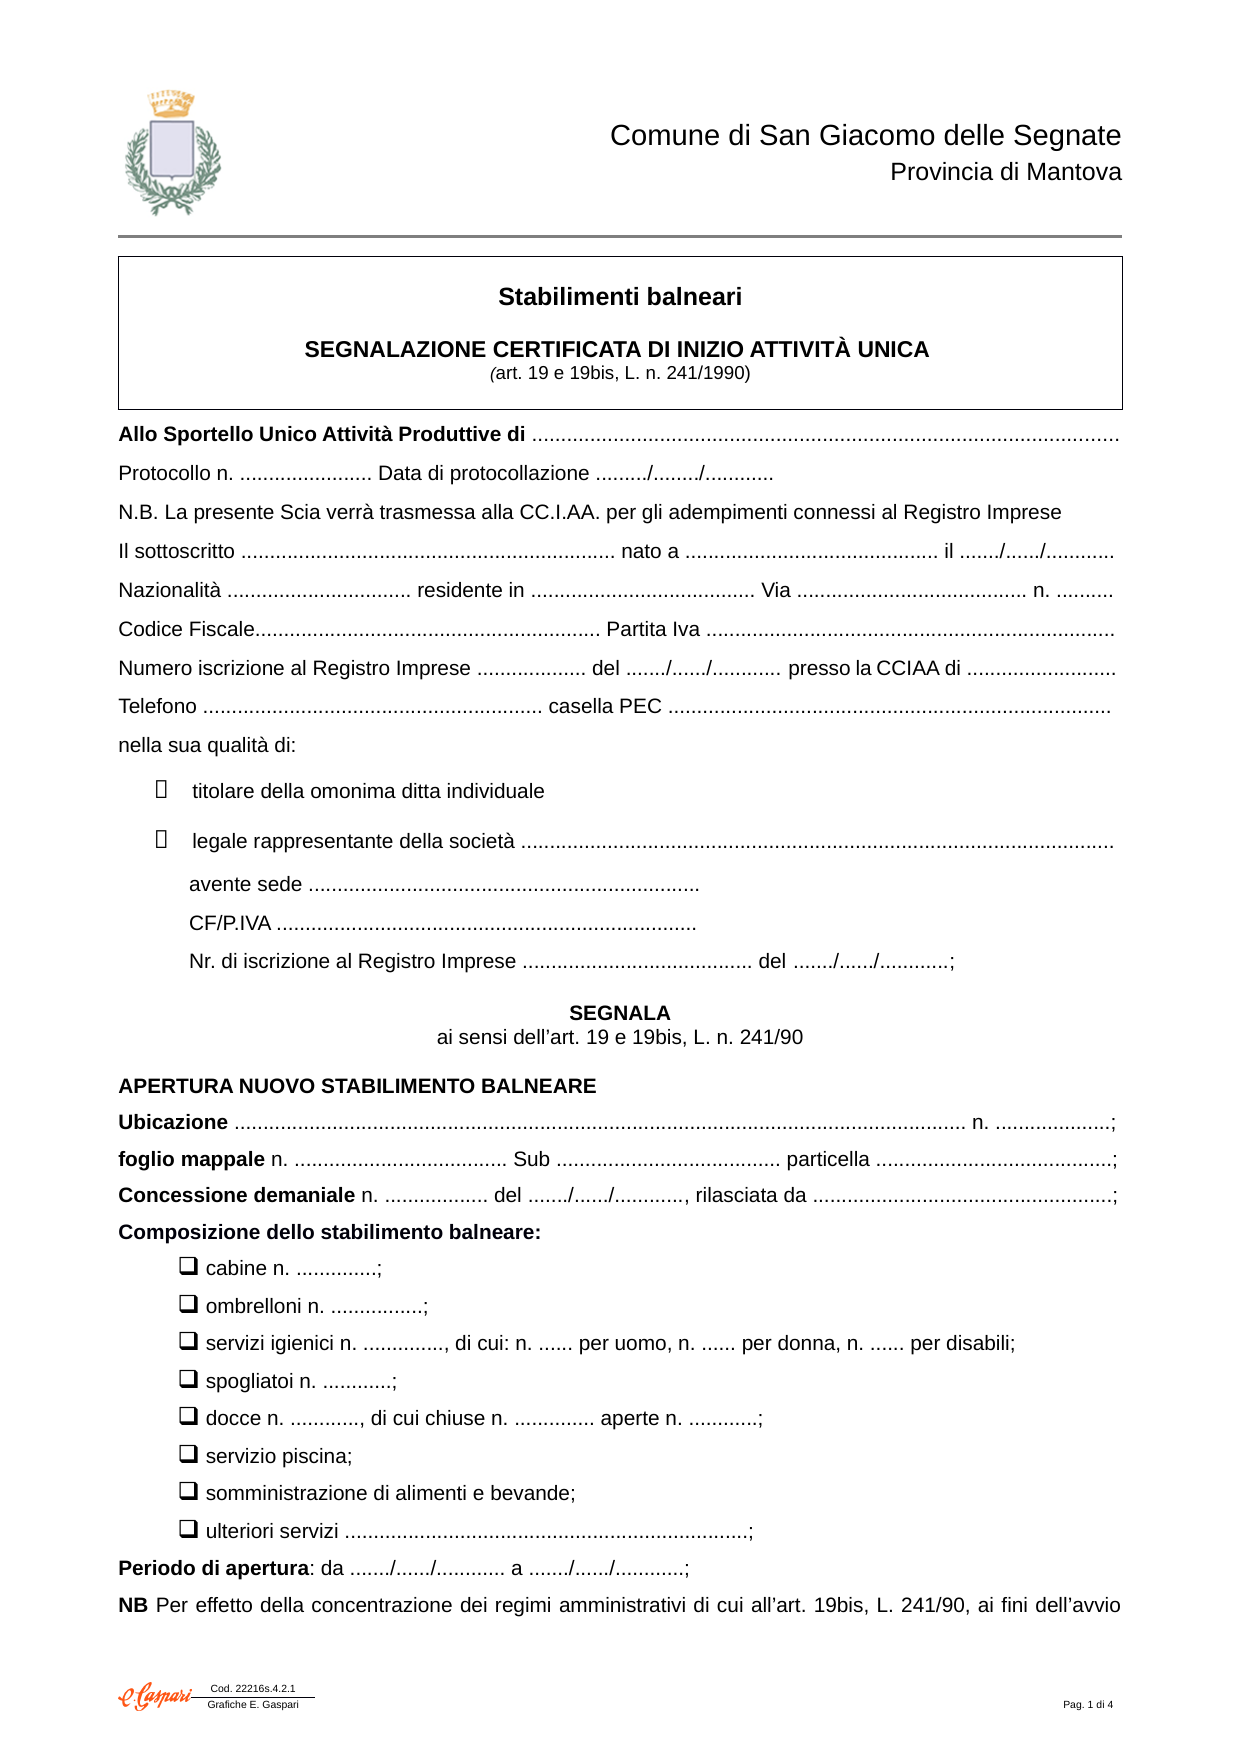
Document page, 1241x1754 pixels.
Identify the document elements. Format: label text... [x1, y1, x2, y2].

picture [122, 87, 224, 118]
text CF/P.IVA ......................................................................... [189, 911, 1122, 934]
text N.B. La presente Scia verrà trasmessa alla CC.I.AA. per gli adempimenti connessi al Registro Imprese [118, 500, 1122, 524]
text Nr. di iscrizione al Registro Imprese ........................................ del ......./....../............; [189, 949, 1122, 973]
text avente sede .................................................................... [189, 872, 1122, 896]
text APERTURA NUOVO STABILIMENTO BALNEARE [118, 1074, 1122, 1098]
text Allo Sportello Unico Attività Produttive di [118, 422, 1122, 446]
text ai sensi dell’art. 19 e 19bis, L. n. 241/90 [118, 1025, 1122, 1049]
text Composizione dello stabilimento balneare: [118, 1219, 1122, 1243]
picture [122, 152, 224, 157]
text Protocollo n. ....................... Data di protocollazione ........./......../............ [118, 461, 1122, 485]
text Numero iscrizione al Registro Imprese ................... del ......./....../............ presso la CCIAA di .......................... [118, 655, 1122, 679]
text  servizio piscina; [177, 1443, 1122, 1468]
text Concessione demaniale n. .................. del ......./....../............, rilasciata da ....................................................; [118, 1183, 1122, 1207]
text  spogliatoi n. ............; [177, 1368, 1122, 1393]
text Nazionalità ................................ residente in ....................................... Via ........................................ n. .......... [118, 578, 1122, 602]
table_header Stabilimenti balneari SEGNALAZIONE CERTIFICATA DI INIZIO ATTIVITÀ UNICA (art. 19 e 19bis, L. n. 241/1990) [119, 257, 1122, 409]
text foglio mappale n. ..................................... Sub ....................................... particella .........................................; [118, 1147, 1122, 1171]
text  docce n. ............, di cui chiuse n. .............. aperte n. ............; [177, 1406, 1122, 1431]
text NB Per effetto della concentrazione dei regimi amministrativi di cui all’art. 19bis, L. 241/90, ai fini dell’avvio [118, 1592, 1122, 1616]
text Provincia di Mantova [118, 157, 1122, 185]
text Codice Fiscale............................................................ Partita Iva ....................................................................... [118, 616, 1122, 640]
text Il sottoscritto ................................................................. nato a ............................................ il ......./....../............ [118, 539, 1122, 563]
text  titolare della omonima ditta individuale [153, 772, 1122, 806]
text Periodo di apertura: da ......./....../............ a ......./....../............; [118, 1556, 1122, 1580]
text Comune di San Giacomo delle Segnate [118, 118, 1122, 152]
text  ulteriori servizi ......................................................................; [177, 1518, 1122, 1543]
text  servizi igienici n. .............., di cui: n. ...... per uomo, n. ...... per donna, n. ...... per disabili; [177, 1331, 1122, 1356]
text  ombrelloni n. ................; [177, 1293, 1122, 1318]
text Ubicazione ............................................................................................................................... n. ....................; [118, 1110, 1122, 1134]
picture [118, 1682, 192, 1711]
text SEGNALA [118, 1001, 1122, 1025]
picture [122, 185, 224, 219]
text  legale rappresentante della società ....................................................................................................... [153, 822, 1122, 856]
text  cabine n. ..............; [177, 1256, 1122, 1281]
text Telefono ........................................................... casella PEC ............................................................................. [118, 694, 1122, 718]
text  somministrazione di alimenti e bevande; [177, 1481, 1122, 1506]
text nella sua qualità di: [118, 733, 1122, 757]
